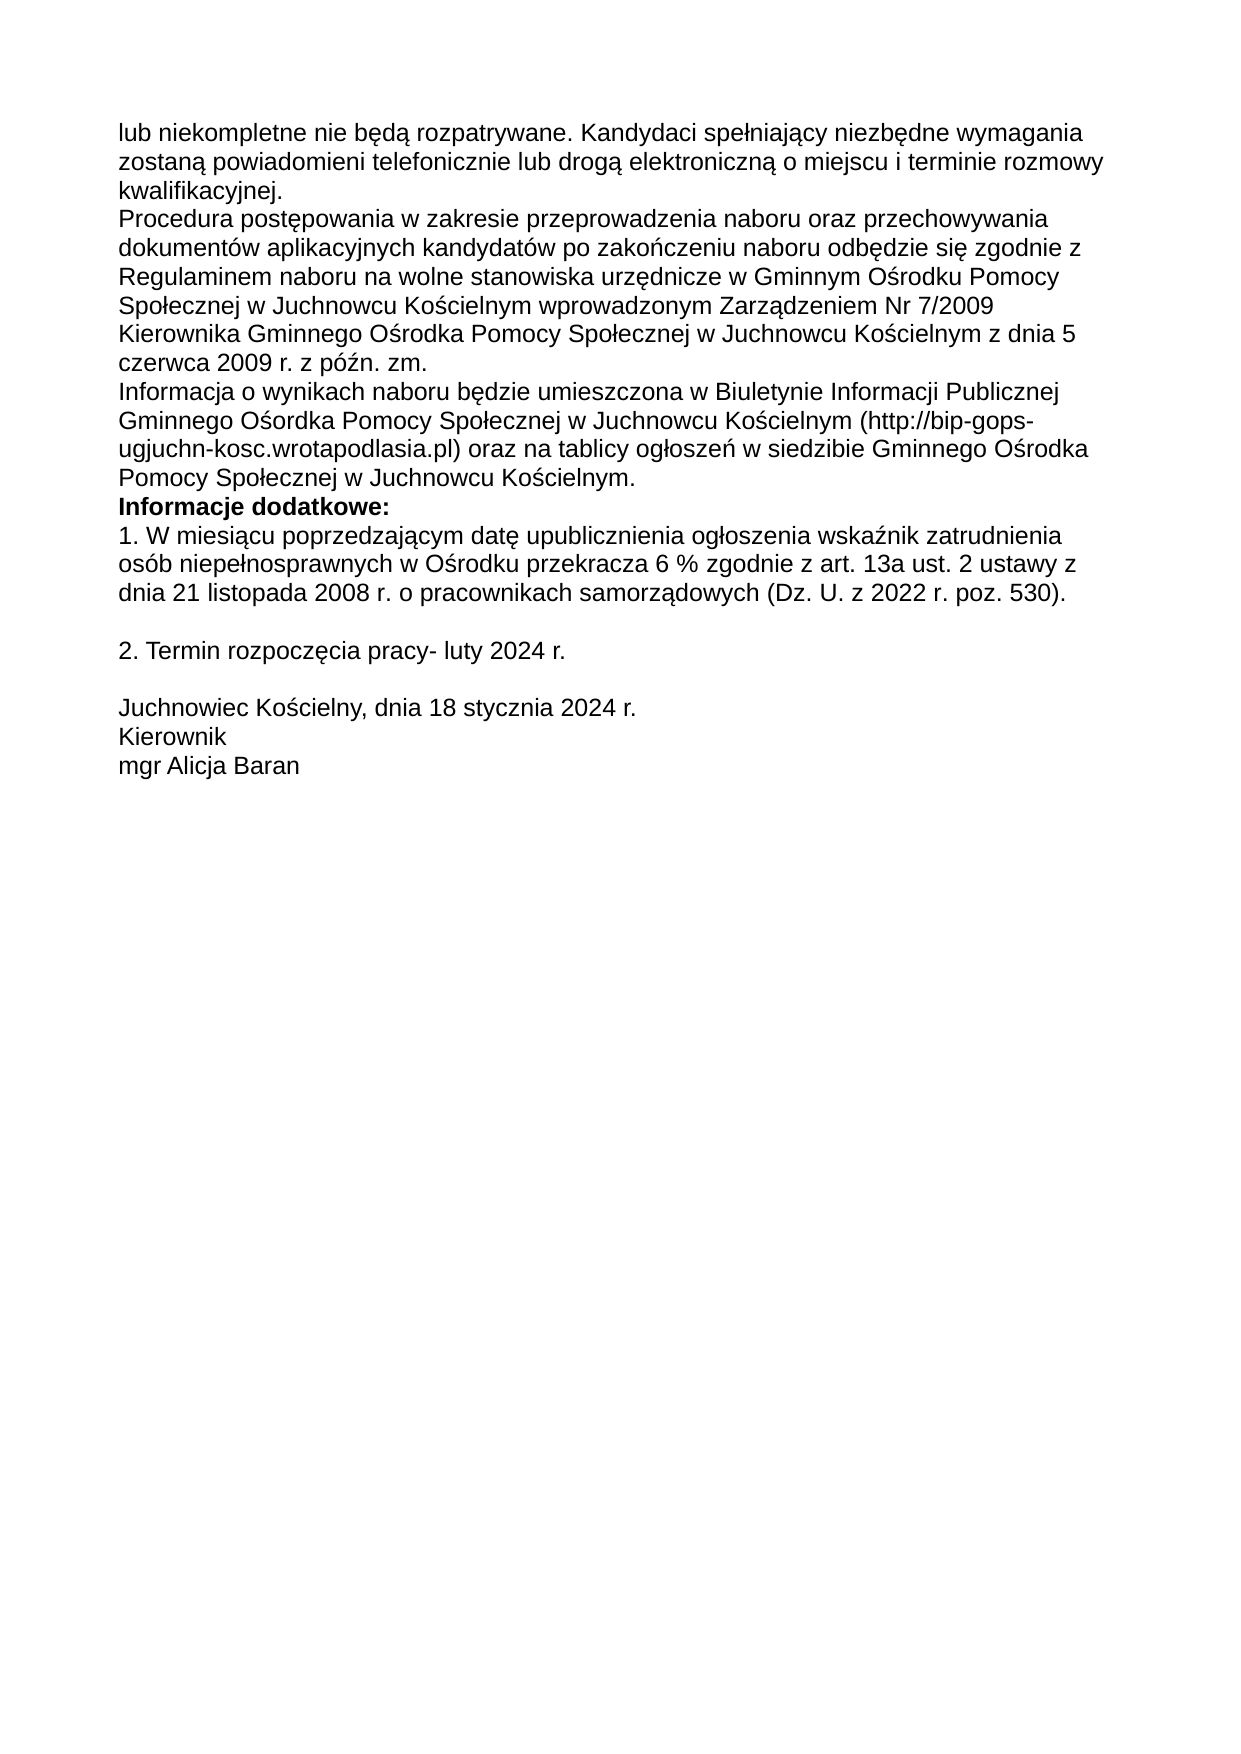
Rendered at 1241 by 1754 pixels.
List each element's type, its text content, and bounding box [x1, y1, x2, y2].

list 2. Termin rozpoczęcia pracy- luty 2024 r. [118, 636, 1122, 664]
list Juchnowiec Kościelny, dnia 18 stycznia 2024 r. [118, 693, 1122, 722]
list Informacje dodatkowe: [118, 492, 1122, 521]
list Kierownik [118, 722, 1122, 751]
list lub niekompletne nie będą rozpatrywane. Kandydaci spełniający niezbędne wymagania zostaną powiadomieni telefonicznie lub drogą elektroniczną o miejscu i terminie rozmowy kwalifikacyjnej. [118, 118, 1122, 204]
list mgr Alicja Baran [118, 751, 1122, 779]
list Informacja o wynikach naboru będzie umieszczona w Biuletynie Informacji Publicznej Gminnego Ośordka Pomocy Społecznej w Juchnowcu Kościelnym (http://bip-gops-ugjuchn-kosc.wrotapodlasia.pl) oraz na tablicy ogłoszeń w siedzibie Gminnego Ośrodka Pomocy Społecznej w Juchnowcu Kościelnym. [118, 377, 1122, 492]
text 1. W miesiącu poprzedzającym datę upublicznienia ogłoszenia wskaźnik zatrudnienia osób niepełnosprawnych w Ośrodku przekracza 6 % zgodnie z art. 13a ust. 2 ustawy z dnia 21 listopada 2008 r. o pracownikach samorządowych (Dz. U. z 2022 r. poz. 530). [118, 521, 1122, 607]
list Procedura postępowania w zakresie przeprowadzenia naboru oraz przechowywania dokumentów aplikacyjnych kandydatów po zakończeniu naboru odbędzie się zgodnie z Regulaminem naboru na wolne stanowiska urzędnicze w Gminnym Ośrodku Pomocy Społecznej w Juchnowcu Kościelnym wprowadzonym Zarządzeniem Nr 7/2009 Kierownika Gminnego Ośrodka Pomocy Społecznej w Juchnowcu Kościelnym z dnia 5 czerwca 2009 r. z późn. zm. [118, 204, 1122, 377]
